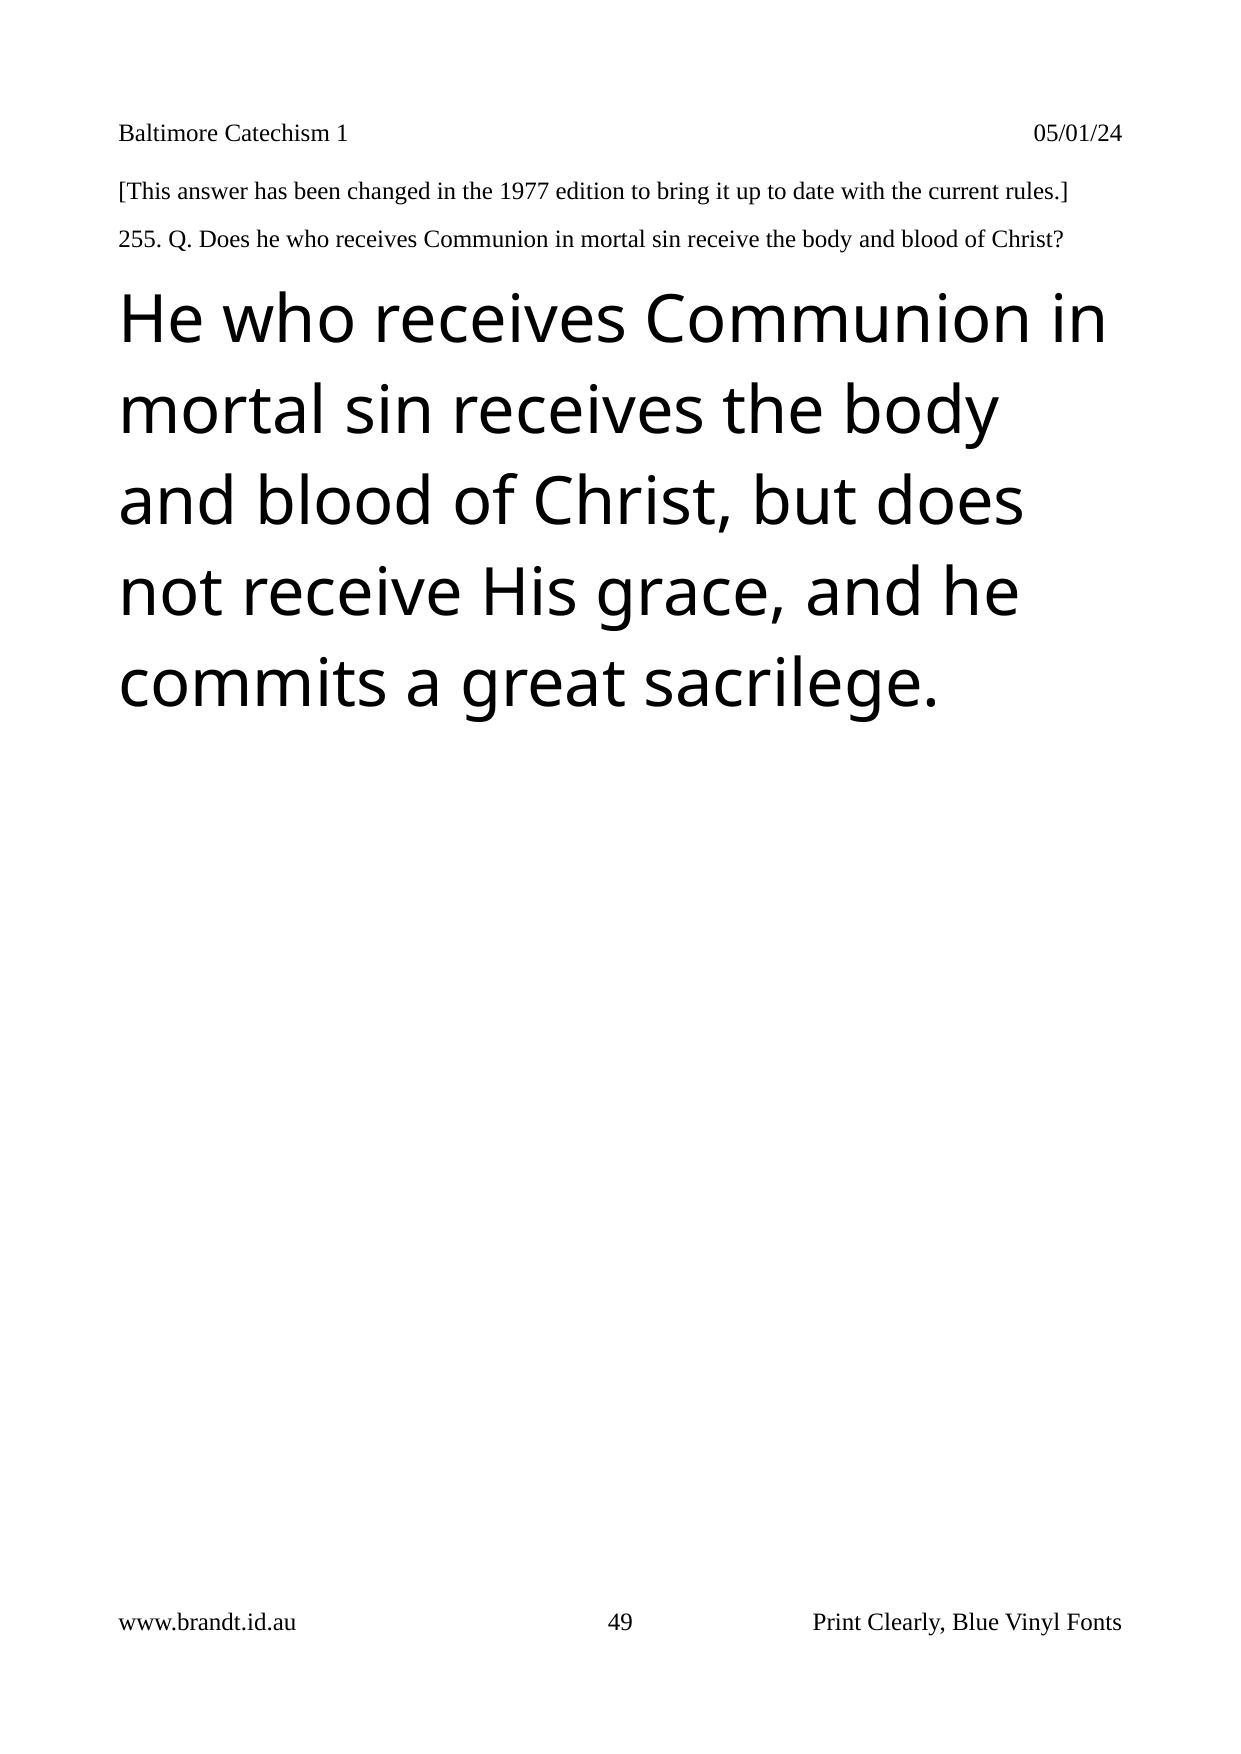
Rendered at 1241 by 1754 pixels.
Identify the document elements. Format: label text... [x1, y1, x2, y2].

text 255. Q. Does he who receives Communion in mortal sin receive the body and blood of Christ? [118, 224, 1122, 253]
text [This answer has been changed in the 1977 edition to bring it up to date with the current rules.] [118, 176, 1122, 205]
text He who receives Communion in mortal sin receives the body and blood of Christ, but does not receive His grace, and he commits a great sacrilege. [118, 272, 1122, 726]
